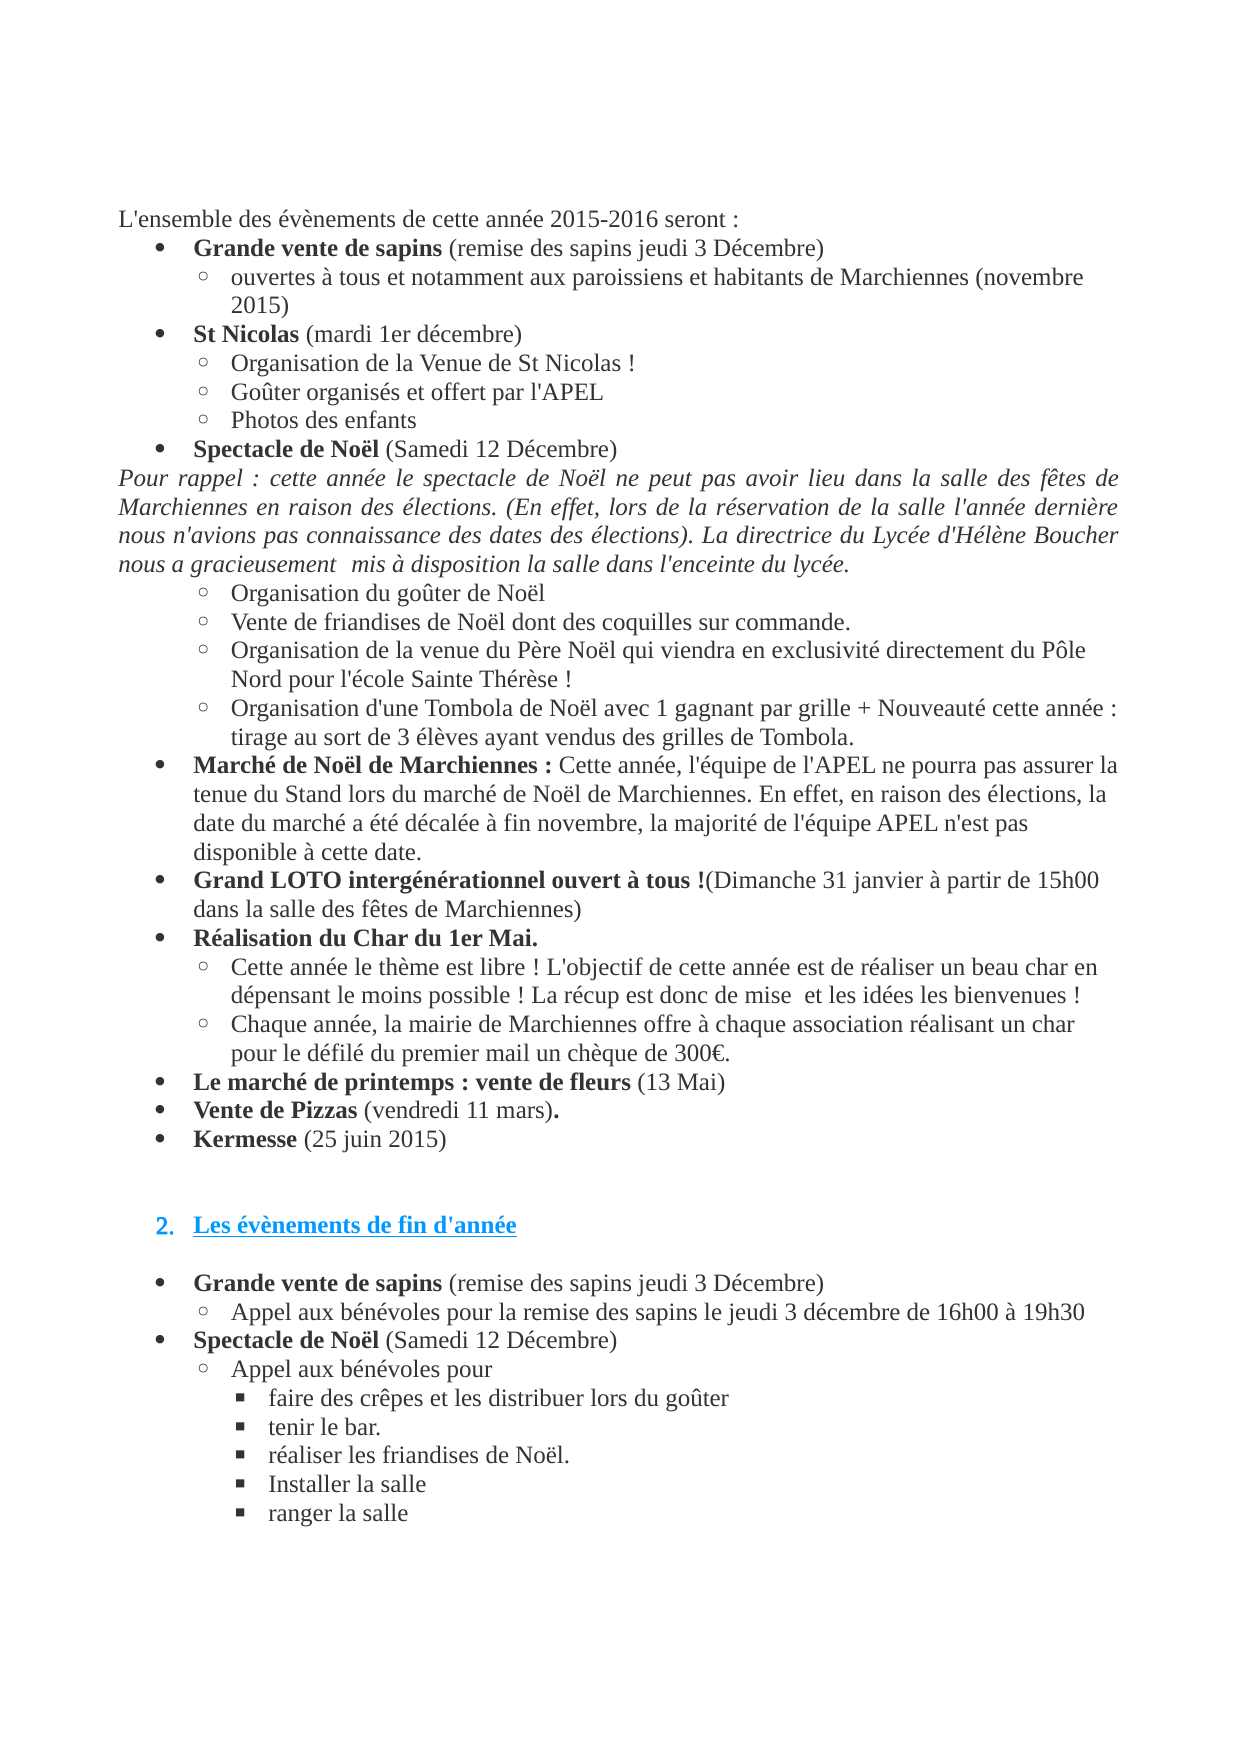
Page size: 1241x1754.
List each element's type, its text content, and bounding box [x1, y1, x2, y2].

list Organisation de la Venue de St Nicolas ! [193, 348, 1122, 377]
text L'ensemble des évènements de cette année 2015-2016 seront : [118, 204, 1122, 233]
list Les évènements de fin d'année [156, 1211, 1122, 1239]
list Le marché de printemps : vente de fleurs (13 Mai) [156, 1067, 1122, 1096]
list St Nicolas (mardi 1er décembre) [156, 319, 1122, 348]
list Appel aux bénévoles pour [193, 1354, 1122, 1383]
list Organisation de la venue du Père Noël qui viendra en exclusivité directement du Pôle Nord pour l'école Sainte Thérèse ! [193, 636, 1122, 693]
list Grande vente de sapins (remise des sapins jeudi 3 Décembre) [156, 233, 1122, 262]
list Organisation du goûter de Noël [193, 578, 1122, 607]
list Appel aux bénévoles pour la remise des sapins le jeudi 3 décembre de 16h00 à 19h30 [193, 1297, 1122, 1326]
list Réalisation du Char du 1er Mai. [156, 923, 1122, 952]
list tenir le bar. [231, 1412, 1122, 1441]
list Marché de Noël de Marchiennes : Cette année, l'équipe de l'APEL ne pourra pas assurer la tenue du Stand lors du marché de Noël de Marchiennes. En effet, en raison des élections, la date du marché a été décalée à fin novembre, la majorité de l'équipe APEL n'est pas disponible à cette date. [156, 751, 1122, 866]
list Grand LOTO intergénérationnel ouvert à tous !(Dimanche 31 janvier à partir de 15h00 dans la salle des fêtes de Marchiennes) [156, 866, 1122, 923]
list Installer la salle [231, 1469, 1122, 1498]
list Vente de Pizzas (vendredi 11 mars). [156, 1096, 1122, 1124]
list Chaque année, la mairie de Marchiennes offre à chaque association réalisant un char pour le défilé du premier mail un chèque de 300€. [193, 1009, 1122, 1067]
list Photos des enfants [193, 406, 1122, 434]
list ranger la salle [231, 1498, 1122, 1527]
list Vente de friandises de Noël dont des coquilles sur commande. [193, 607, 1122, 636]
list Organisation d'une Tombola de Noël avec 1 gagnant par grille + Nouveauté cette année : tirage au sort de 3 élèves ayant vendus des grilles de Tombola. [193, 693, 1122, 751]
list faire des crêpes et les distribuer lors du goûter [231, 1383, 1122, 1412]
list Kermesse (25 juin 2015) [156, 1124, 1122, 1153]
text Pour rappel : cette année le spectacle de Noël ne peut pas avoir lieu dans la salle des fêtes de Marchiennes en raison des élections. (En effet, lors de la réservation de la salle l'année dernière nous n'avions pas connaissance des dates des élections). La directrice du Lycée d'Hélène Boucher nous a gracieusement mis à disposition la salle dans l'enceinte du lycée. [118, 463, 1122, 578]
list réaliser les friandises de Noël. [231, 1441, 1122, 1469]
list Goûter organisés et offert par l'APEL [193, 377, 1122, 406]
list Cette année le thème est libre ! L'objectif de cette année est de réaliser un beau char en dépensant le moins possible ! La récup est donc de mise et les idées les bienvenues ! [193, 952, 1122, 1009]
list Spectacle de Noël (Samedi 12 Décembre) [156, 434, 1122, 463]
list ouvertes à tous et notamment aux paroissiens et habitants de Marchiennes (novembre 2015) [193, 262, 1122, 319]
list Grande vente de sapins (remise des sapins jeudi 3 Décembre) [156, 1268, 1122, 1297]
list Spectacle de Noël (Samedi 12 Décembre) [156, 1326, 1122, 1354]
